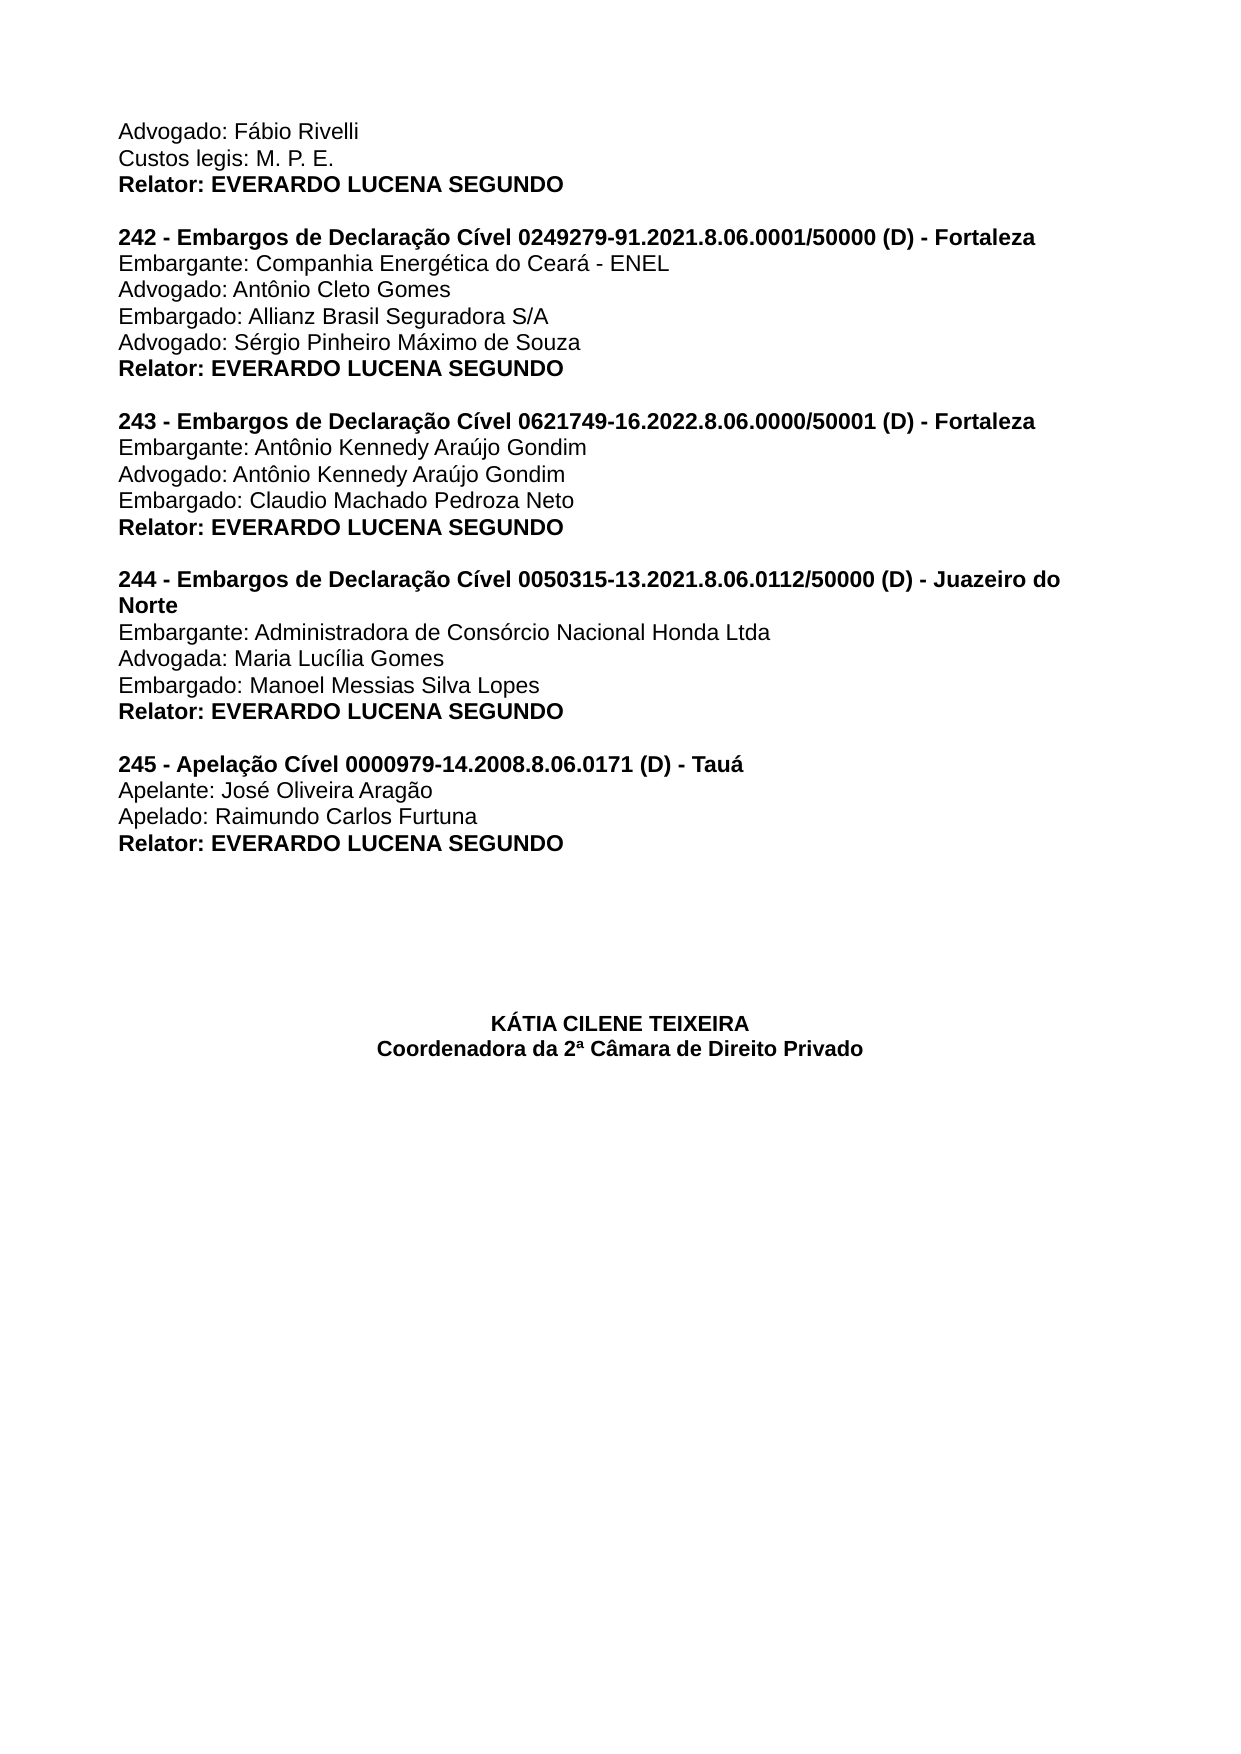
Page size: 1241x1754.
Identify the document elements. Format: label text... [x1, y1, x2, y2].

text Advogado: Fábio Rivelli [118, 118, 1122, 144]
text Apelante: José Oliveira Aragão [118, 777, 1122, 803]
text Advogado: Antônio Kennedy Araújo Gondim [118, 461, 1122, 487]
text Embargado: Allianz Brasil Seguradora S/A [118, 303, 1122, 329]
text Coordenadora da 2ª Câmara de Direito Privado [118, 1036, 1122, 1061]
text Advogado: Antônio Cleto Gomes [118, 276, 1122, 303]
text Embargante: Administradora de Consórcio Nacional Honda Ltda [118, 619, 1122, 645]
text 243 - Embargos de Declaração Cível 0621749-16.2022.8.06.0000/50001 (D) - Fortaleza [118, 408, 1122, 434]
text Relator: EVERARDO LUCENA SEGUNDO [118, 513, 1122, 540]
text Custos legis: M. P. E. [118, 144, 1122, 171]
text Embargante: Antônio Kennedy Araújo Gondim [118, 434, 1122, 461]
text KÁTIA CILENE TEIXEIRA [118, 1011, 1122, 1036]
text Advogada: Maria Lucília Gomes [118, 645, 1122, 672]
text Relator: EVERARDO LUCENA SEGUNDO [118, 171, 1122, 197]
text Embargante: Companhia Energética do Ceará - ENEL [118, 250, 1122, 276]
text 244 - Embargos de Declaração Cível 0050315-13.2021.8.06.0112/50000 (D) - Juazeiro do Norte [118, 566, 1122, 619]
text Relator: EVERARDO LUCENA SEGUNDO [118, 355, 1122, 382]
text Relator: EVERARDO LUCENA SEGUNDO [118, 830, 1122, 856]
text Relator: EVERARDO LUCENA SEGUNDO [118, 698, 1122, 724]
text Advogado: Sérgio Pinheiro Máximo de Souza [118, 329, 1122, 355]
text 242 - Embargos de Declaração Cível 0249279-91.2021.8.06.0001/50000 (D) - Fortaleza [118, 223, 1122, 250]
text Embargado: Claudio Machado Pedroza Neto [118, 487, 1122, 513]
text Embargado: Manoel Messias Silva Lopes [118, 672, 1122, 698]
text 245 - Apelação Cível 0000979-14.2008.8.06.0171 (D) - Tauá [118, 751, 1122, 777]
text Apelado: Raimundo Carlos Furtuna [118, 803, 1122, 830]
